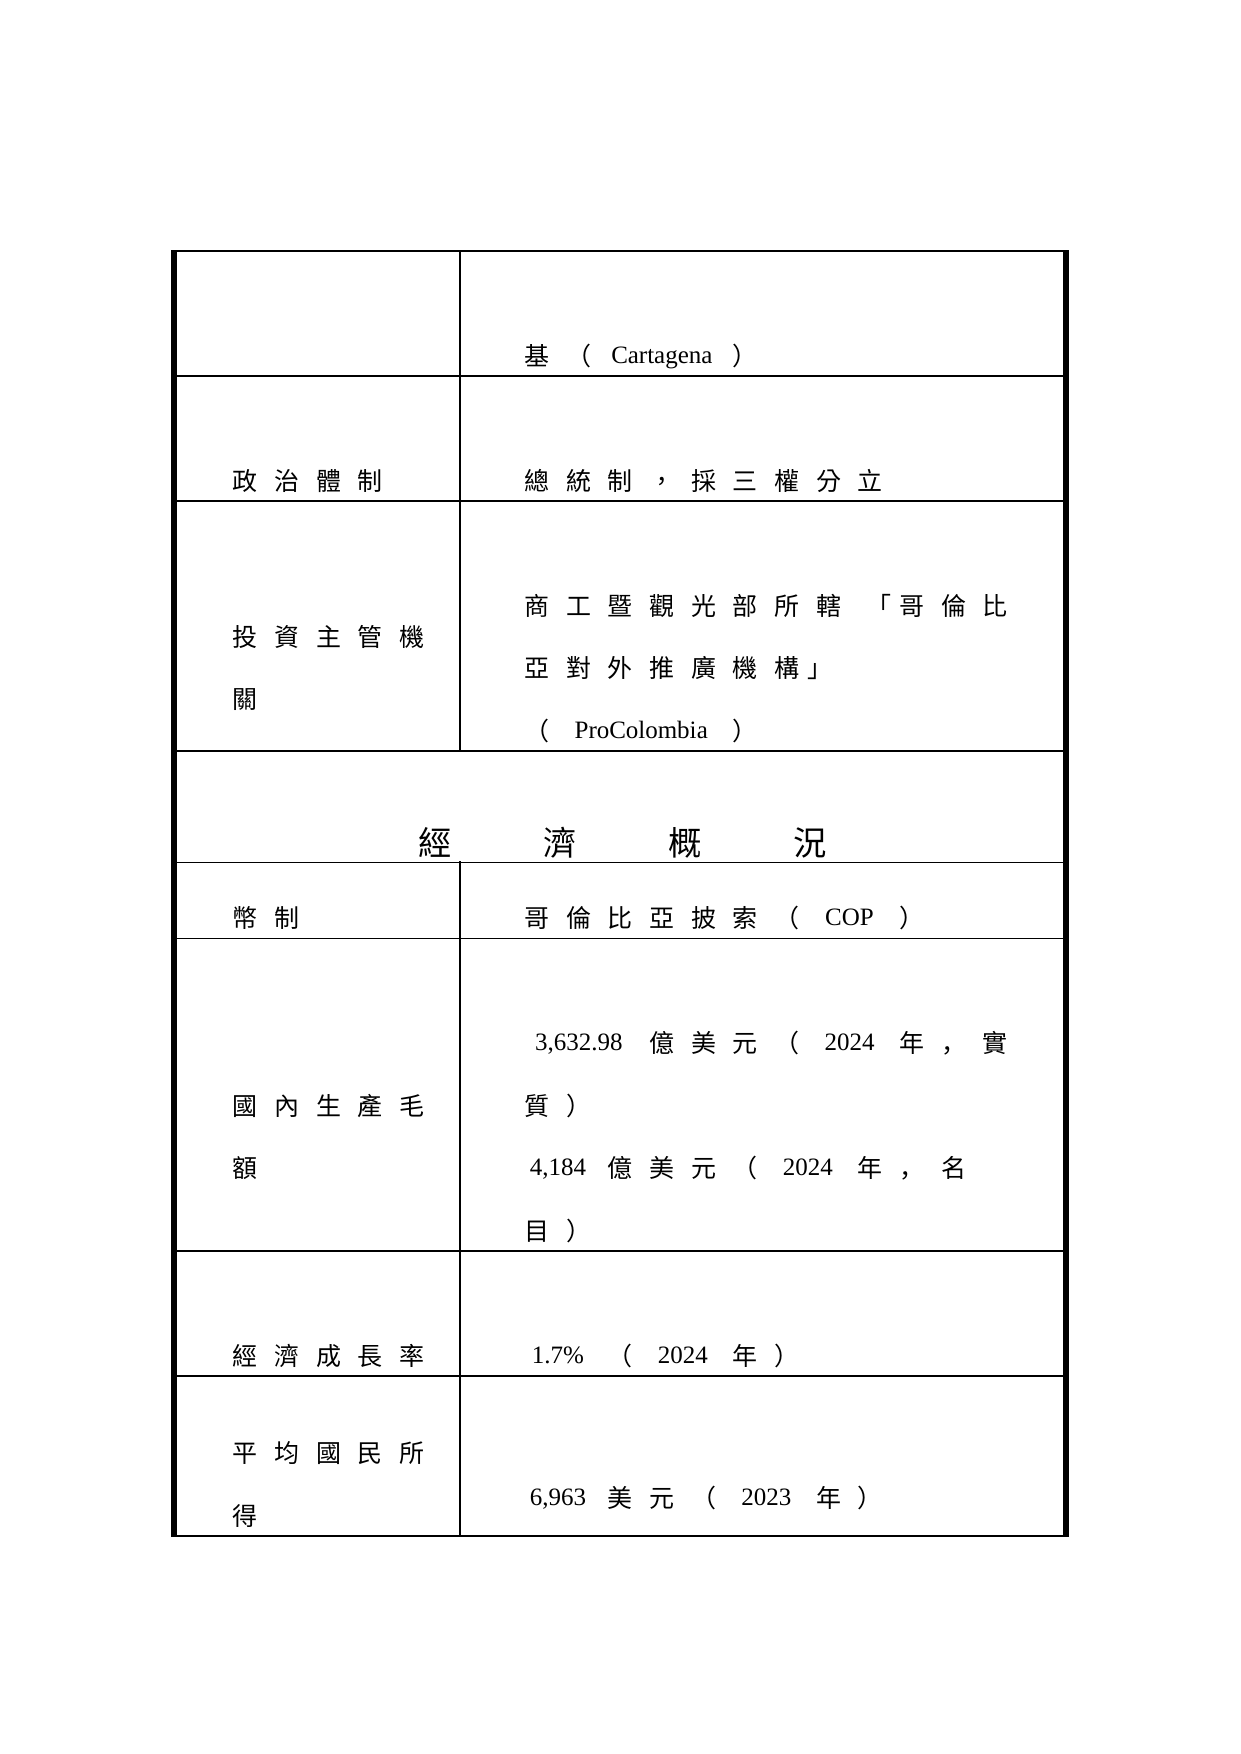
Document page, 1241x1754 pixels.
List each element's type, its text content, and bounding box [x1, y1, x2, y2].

table_cell 1.7%（2024年） [461, 1252, 1063, 1375]
table_cell 國內生產毛額 [177, 939, 459, 1250]
table_cell 6,963美元（2023年） [461, 1377, 1063, 1535]
table_cell 幣制 [177, 863, 459, 938]
table_cell 投資主管機關 [177, 502, 459, 750]
table_cell 3,632.98億美元（2024年，實質） 4,184億美元（2024年，名目） [461, 939, 1063, 1250]
table_cell 經濟成長率 [177, 1252, 459, 1375]
table_cell 經 濟 概 況 [177, 752, 1063, 861]
table_cell 政治體制 [177, 377, 459, 500]
table_cell 基（Cartagena） [461, 252, 1063, 375]
table_cell 商工暨觀光部所轄「哥倫比亞對外推廣機構」（ProColombia） [461, 502, 1063, 750]
table_cell 總統制，採三權分立 [461, 377, 1063, 500]
table_cell 平均國民所得 [177, 1377, 459, 1535]
table_cell 哥倫比亞披索（COP） [461, 863, 1063, 938]
table_cell [177, 252, 459, 375]
